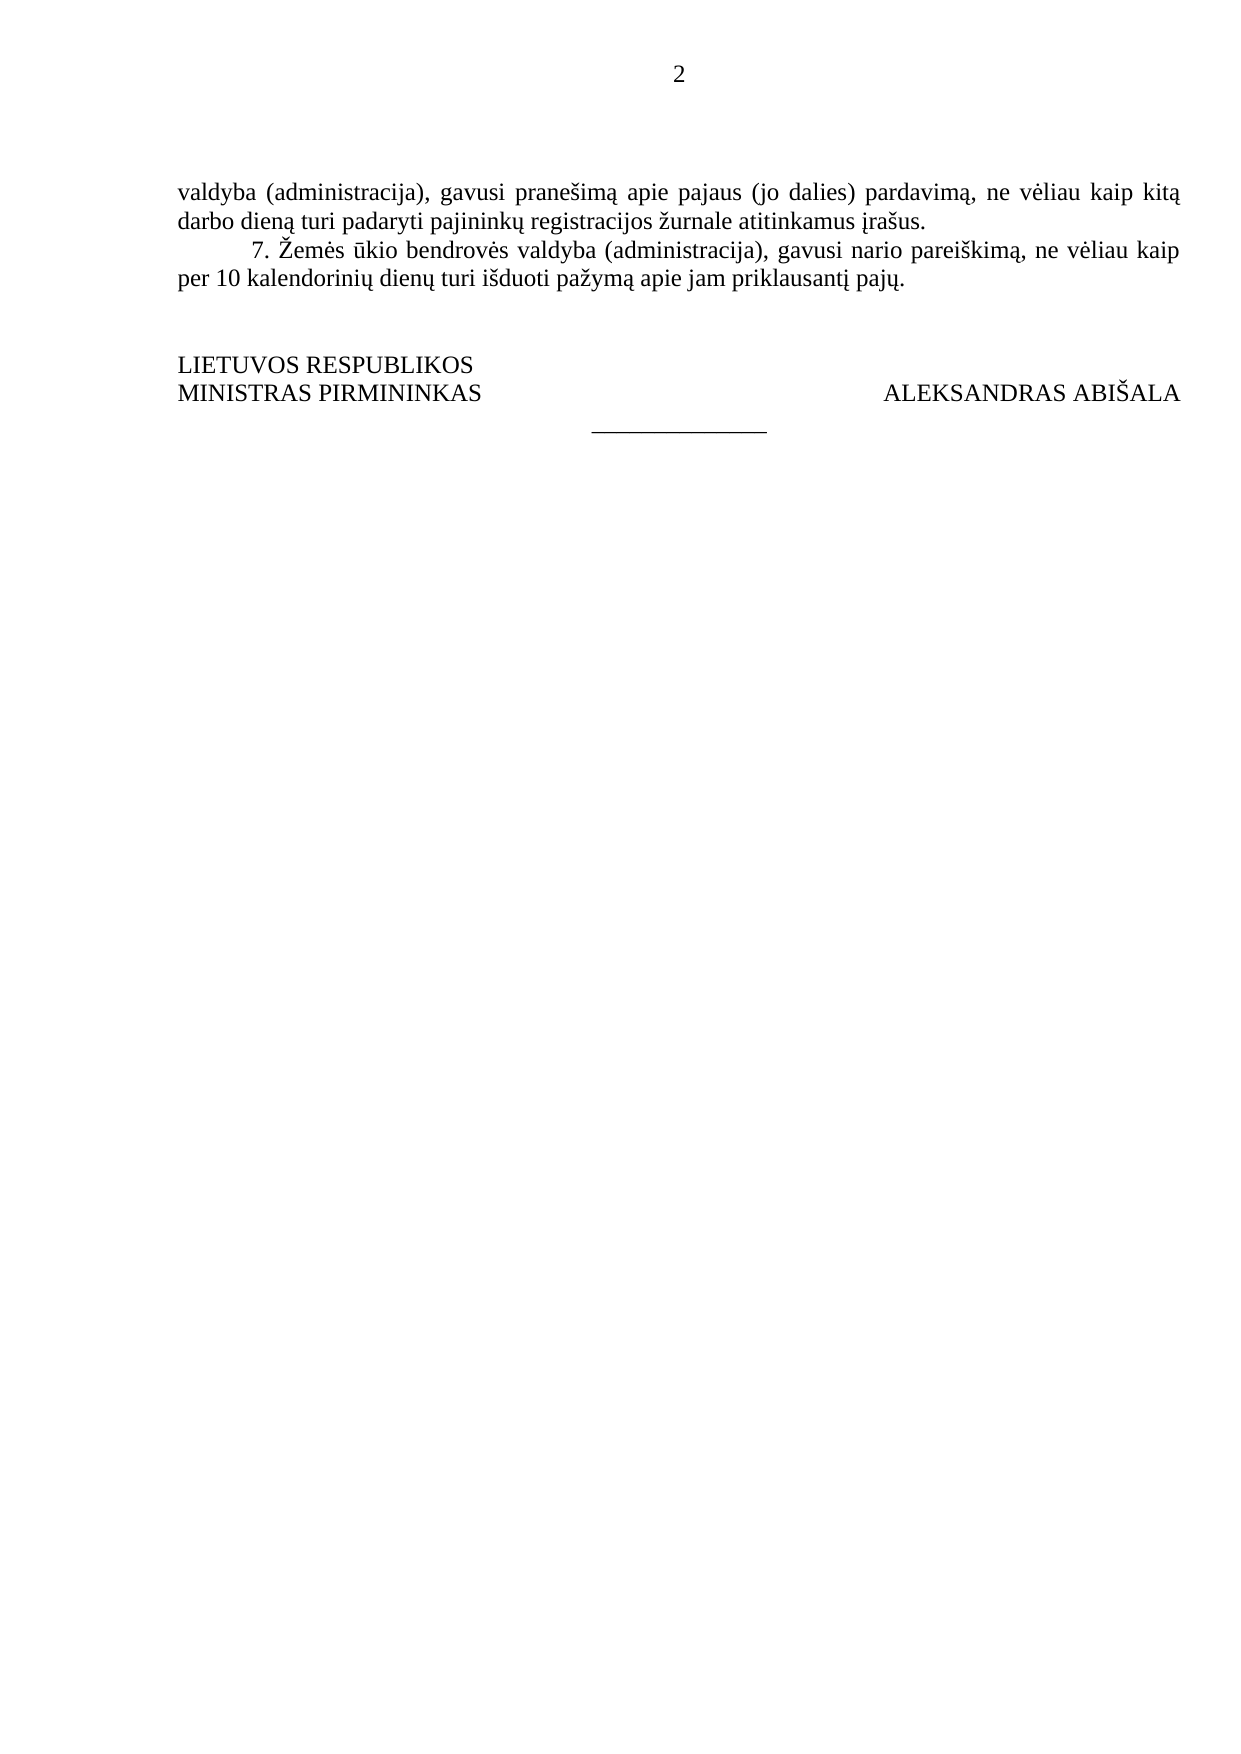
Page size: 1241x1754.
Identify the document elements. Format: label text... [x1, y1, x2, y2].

text MINISTRAS PIRMININKAS ALEKSANDRAS ABIŠALA [177, 378, 1181, 407]
text LIETUVOS RESPUBLIKOS [177, 350, 1181, 378]
text ______________ [177, 407, 1181, 436]
text valdyba (administracija), gavusi pranešimą apie pajaus (jo dalies) pardavimą, ne vėliau kaip kitą darbo dieną turi padaryti pajininkų registracijos žurnale atitinkamus įrašus. [177, 177, 1181, 235]
text 7. Žemės ūkio bendrovės valdyba (administracija), gavusi nario pareiškimą, ne vėliau kaip per 10 kalendorinių dienų turi išduoti pažymą apie jam priklausantį pajų. [177, 235, 1181, 292]
